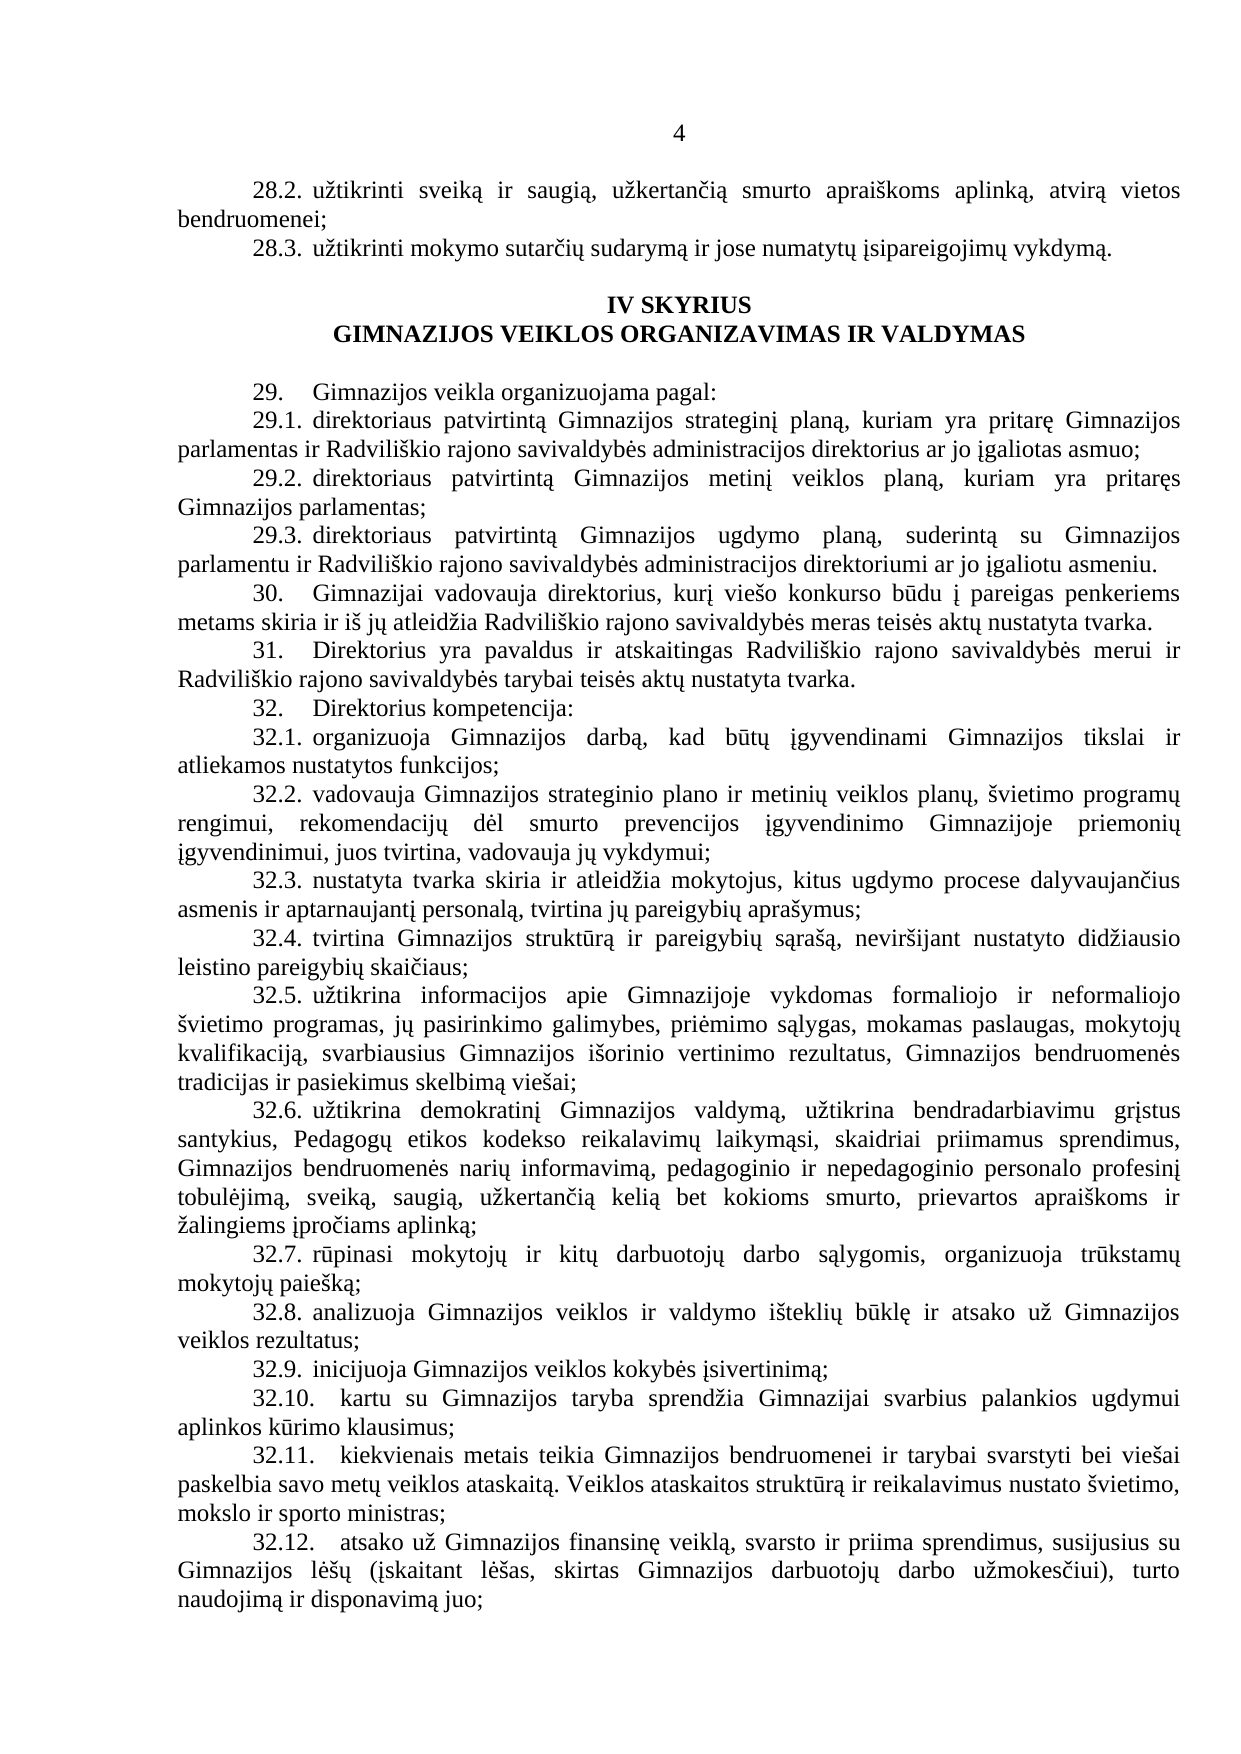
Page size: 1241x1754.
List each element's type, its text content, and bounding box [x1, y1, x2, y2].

text 30. Gimnazijai vadovauja direktorius, kurį viešo konkurso būdu į pareigas penkeriems metams skiria ir iš jų atleidžia Radviliškio rajono savivaldybės meras teisės aktų nustatyta tvarka. [177, 578, 1181, 636]
text IV SKYRIUS [177, 291, 1181, 319]
text 32.12. atsako už Gimnazijos finansinę veiklą, svarsto ir priima sprendimus, susijusius su Gimnazijos lėšų (įskaitant lėšas, skirtas Gimnazijos darbuotojų darbo užmokesčiui), turto naudojimą ir disponavimą juo; [177, 1527, 1181, 1613]
text 32.6. užtikrina demokratinį Gimnazijos valdymą, užtikrina bendradarbiavimu grįstus santykius, Pedagogų etikos kodekso reikalavimų laikymąsi, skaidriai priimamus sprendimus, Gimnazijos bendruomenės narių informavimą, pedagoginio ir nepedagoginio personalo profesinį tobulėjimą, sveiką, saugią, užkertančią kelią bet kokioms smurto, prievartos apraiškoms ir žalingiems įpročiams aplinką; [177, 1096, 1181, 1239]
text 29. Gimnazijos veikla organizuojama pagal: [177, 377, 1181, 406]
text 32.2. vadovauja Gimnazijos strateginio plano ir metinių veiklos planų, švietimo programų rengimui, rekomendacijų dėl smurto prevencijos įgyvendinimo Gimnazijoje priemonių įgyvendinimui, juos tvirtina, vadovauja jų vykdymui; [177, 779, 1181, 866]
text 32.11. kiekvienais metais teikia Gimnazijos bendruomenei ir tarybai svarstyti bei viešai paskelbia savo metų veiklos ataskaitą. Veiklos ataskaitos struktūrą ir reikalavimus nustato švietimo, mokslo ir sporto ministras; [177, 1441, 1181, 1527]
text 28.2. užtikrinti sveiką ir saugią, užkertančią smurto apraiškoms aplinką, atvirą vietos bendruomenei; [177, 176, 1181, 233]
text GIMNAZIJOS VEIKLOS ORGANIZAVIMAS IR VALDYMAS [177, 319, 1181, 348]
text 31. Direktorius yra pavaldus ir atskaitingas Radviliškio rajono savivaldybės merui ir Radviliškio rajono savivaldybės tarybai teisės aktų nustatyta tvarka. [177, 636, 1181, 693]
text 32.3. nustatyta tvarka skiria ir atleidžia mokytojus, kitus ugdymo procese dalyvaujančius asmenis ir aptarnaujantį personalą, tvirtina jų pareigybių aprašymus; [177, 866, 1181, 923]
text 29.3. direktoriaus patvirtintą Gimnazijos ugdymo planą, suderintą su Gimnazijos parlamentu ir Radviliškio rajono savivaldybės administracijos direktoriumi ar jo įgaliotu asmeniu. [177, 521, 1181, 578]
text 32.10. kartu su Gimnazijos taryba sprendžia Gimnazijai svarbius palankios ugdymui aplinkos kūrimo klausimus; [177, 1383, 1181, 1441]
text 32.4. tvirtina Gimnazijos struktūrą ir pareigybių sąrašą, neviršijant nustatyto didžiausio leistino pareigybių skaičiaus; [177, 923, 1181, 981]
text 28.3. užtikrinti mokymo sutarčių sudarymą ir jose numatytų įsipareigojimų vykdymą. [177, 233, 1181, 262]
text 32.1. organizuoja Gimnazijos darbą, kad būtų įgyvendinami Gimnazijos tikslai ir atliekamos nustatytos funkcijos; [177, 722, 1181, 779]
text 32. Direktorius kompetencija: [177, 693, 1181, 722]
text 32.9. inicijuoja Gimnazijos veiklos kokybės įsivertinimą; [177, 1354, 1181, 1383]
text 32.5. užtikrina informacijos apie Gimnazijoje vykdomas formaliojo ir neformaliojo švietimo programas, jų pasirinkimo galimybes, priėmimo sąlygas, mokamas paslaugas, mokytojų kvalifikaciją, svarbiausius Gimnazijos išorinio vertinimo rezultatus, Gimnazijos bendruomenės tradicijas ir pasiekimus skelbimą viešai; [177, 981, 1181, 1096]
text 29.1. direktoriaus patvirtintą Gimnazijos strateginį planą, kuriam yra pritarę Gimnazijos parlamentas ir Radviliškio rajono savivaldybės administracijos direktorius ar jo įgaliotas asmuo; [177, 406, 1181, 463]
text 29.2. direktoriaus patvirtintą Gimnazijos metinį veiklos planą, kuriam yra pritaręs Gimnazijos parlamentas; [177, 463, 1181, 521]
text 32.8. analizuoja Gimnazijos veiklos ir valdymo išteklių būklę ir atsako už Gimnazijos veiklos rezultatus; [177, 1297, 1181, 1354]
text 32.7. rūpinasi mokytojų ir kitų darbuotojų darbo sąlygomis, organizuoja trūkstamų mokytojų paiešką; [177, 1239, 1181, 1297]
